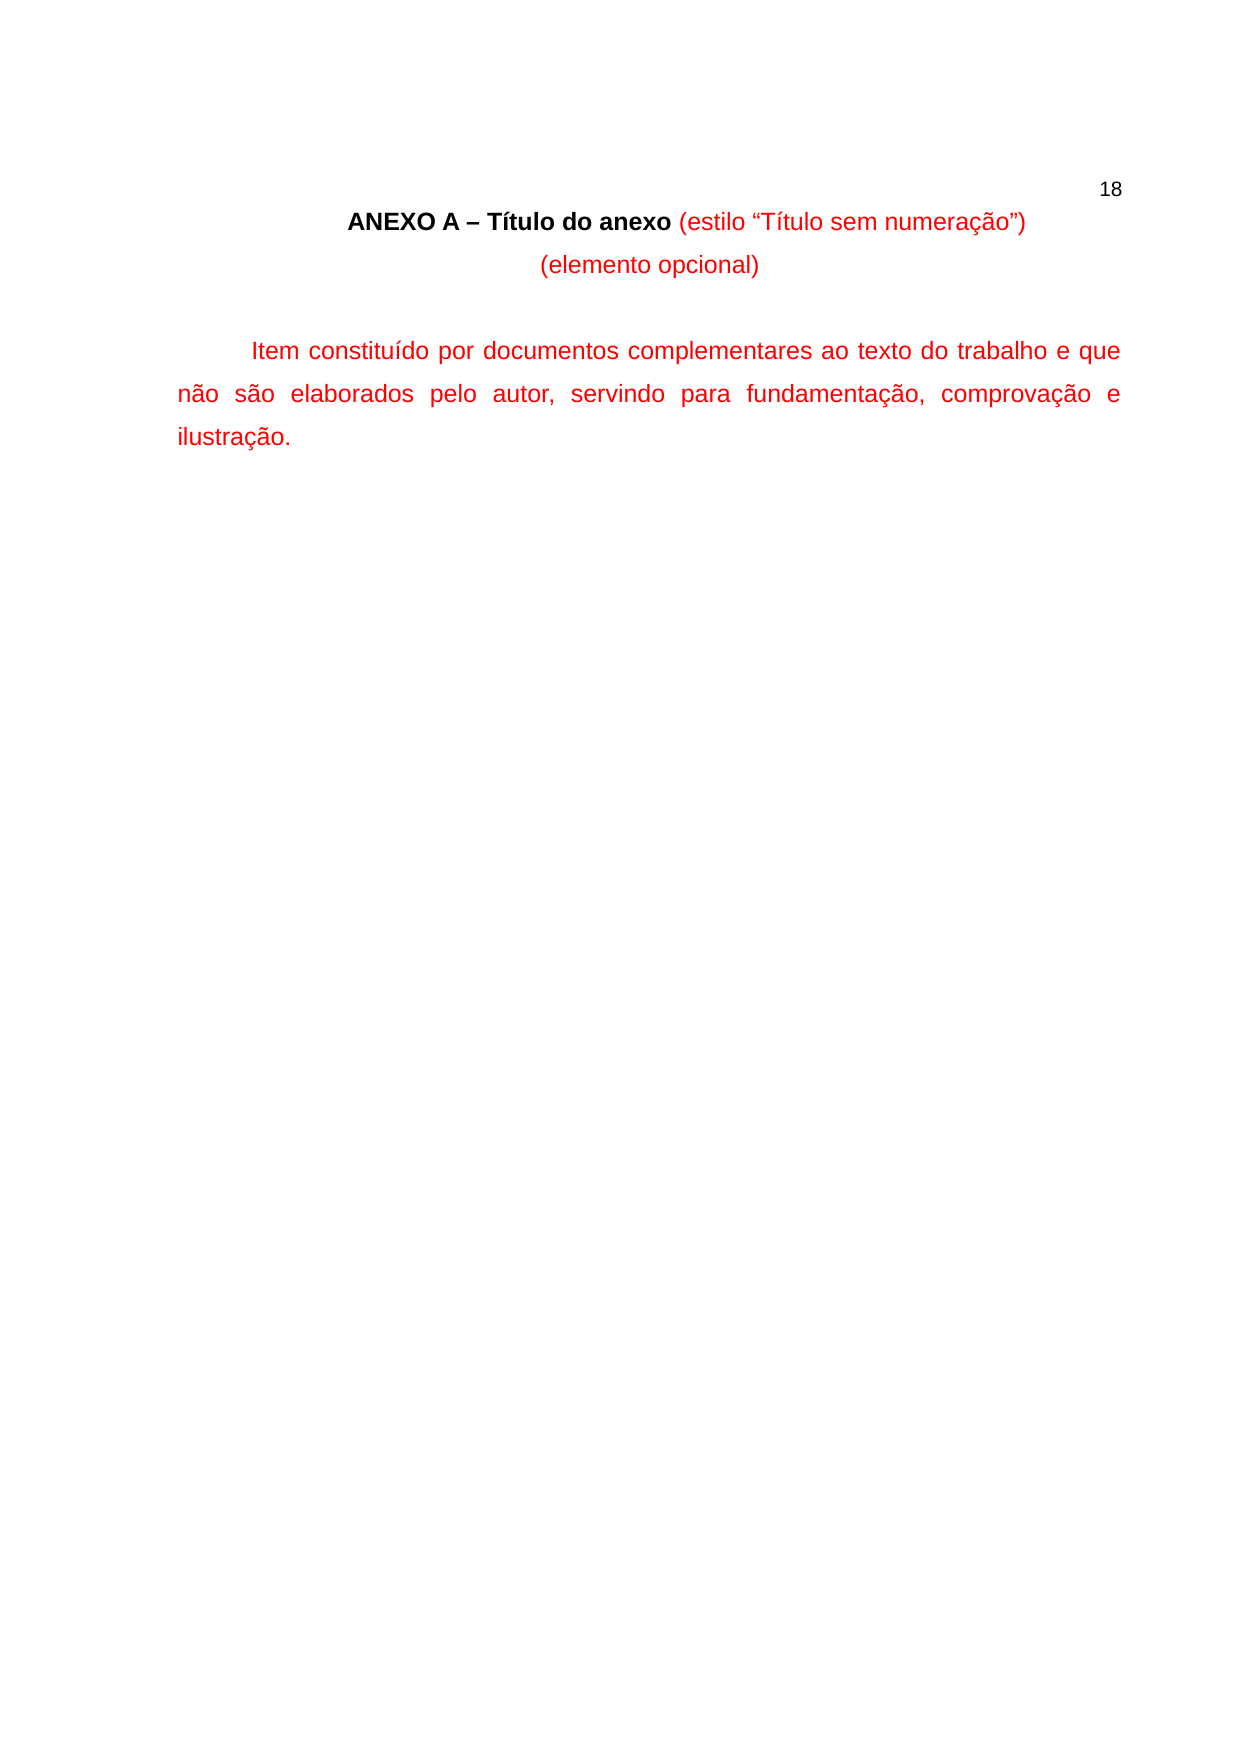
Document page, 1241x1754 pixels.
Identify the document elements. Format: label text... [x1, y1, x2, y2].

subtitle ANEXO A – Título do anexo (estilo “Título sem numeração”) [177, 207, 1122, 235]
text Item constituído por documentos complementares ao texto do trabalho e que não são elaborados pelo autor, servindo para fundamentação, comprovação e ilustração. [177, 336, 1122, 451]
text (elemento opcional) [177, 250, 1122, 278]
